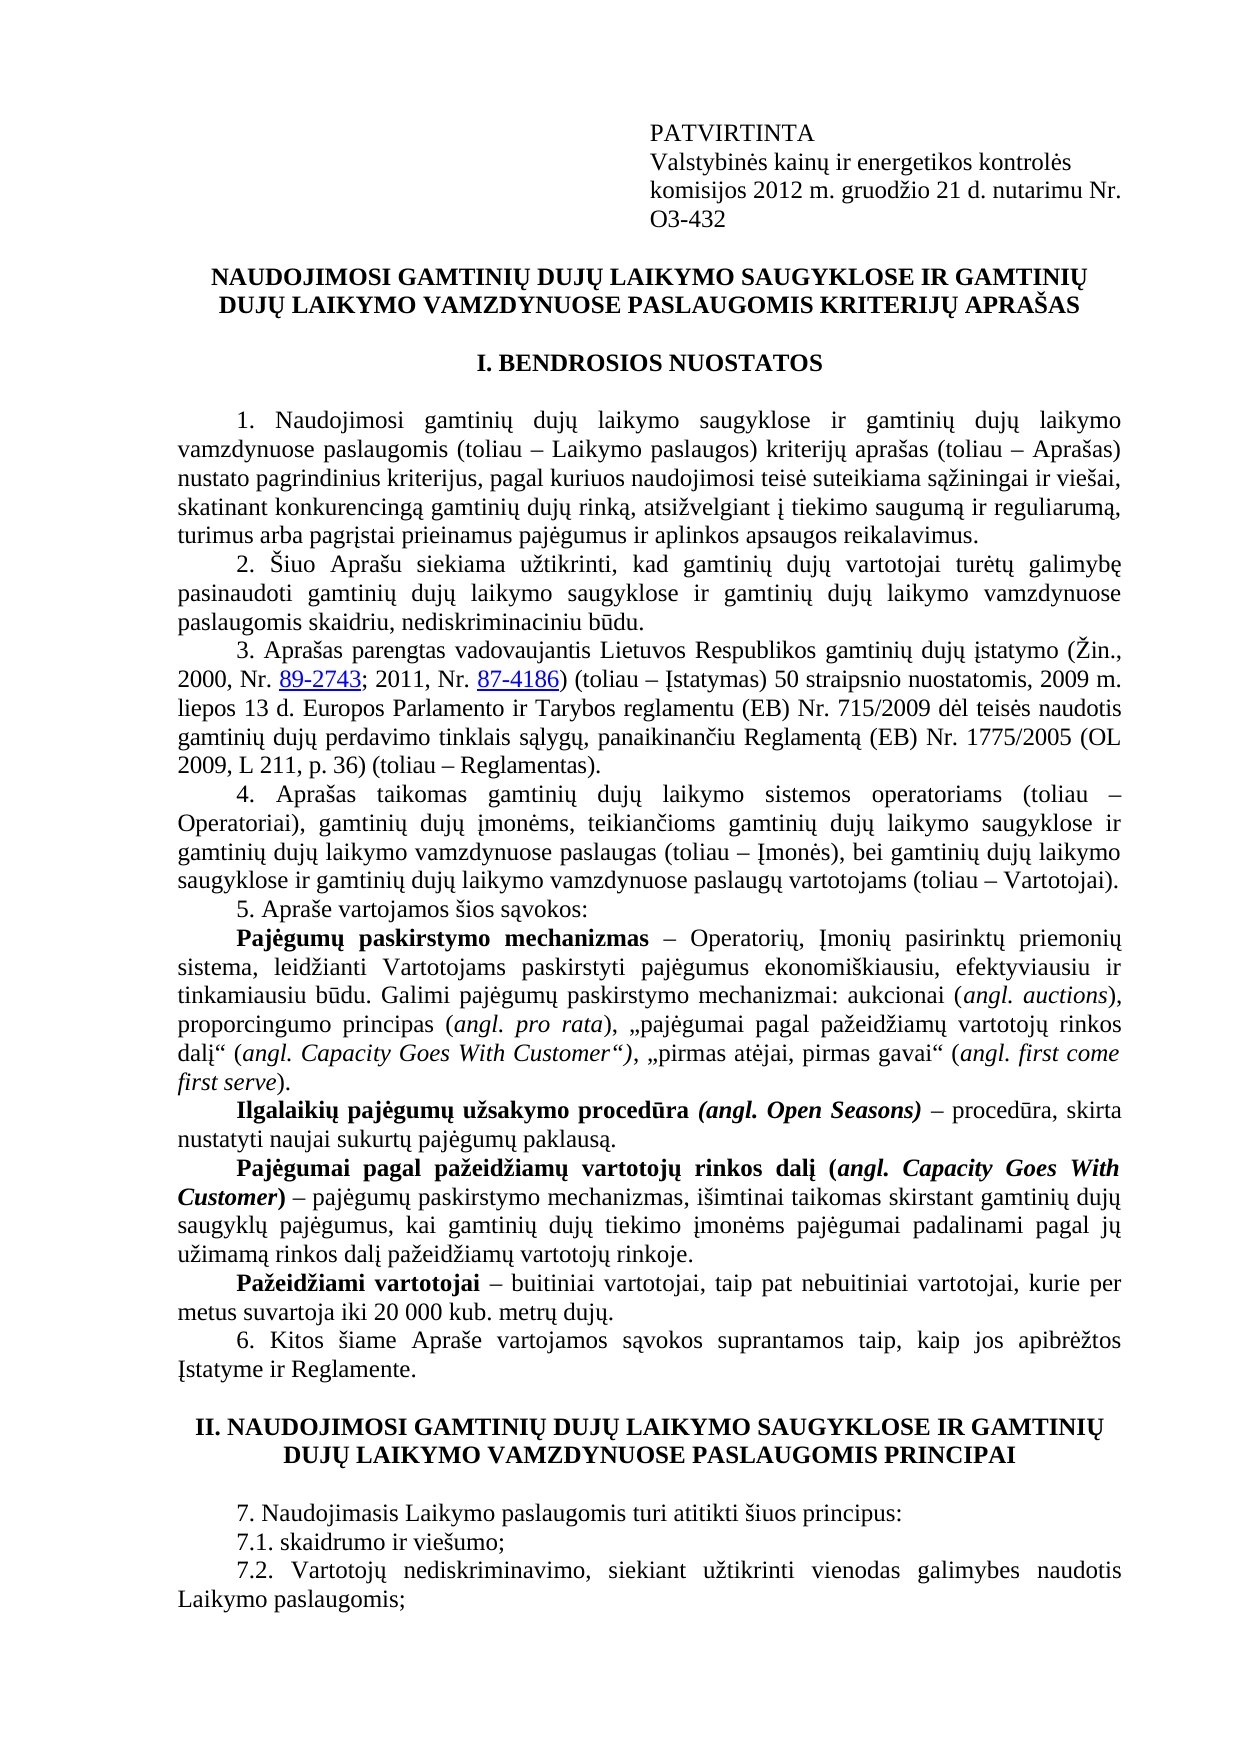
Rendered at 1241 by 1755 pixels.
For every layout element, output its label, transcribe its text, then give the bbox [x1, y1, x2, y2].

text 1. Naudojimosi gamtinių dujų laikymo saugyklose ir gamtinių dujų laikymo vamzdynuose paslaugomis (toliau – Laikymo paslaugos) kriterijų aprašas (toliau – Aprašas) nustato pagrindinius kriterijus, pagal kuriuos naudojimosi teisė suteikiama sąžiningai ir viešai, skatinant konkurencingą gamtinių dujų rinką, atsižvelgiant į tiekimo saugumą ir reguliarumą, turimus arba pagrįstai prieinamus pajėgumus ir aplinkos apsaugos reikalavimus. [177, 406, 1122, 549]
text Pajėgumai pagal pažeidžiamų vartotojų rinkos dalį (angl. Capacity Goes With Customer) – pajėgumų paskirstymo mechanizmas, išimtinai taikomas skirstant gamtinių dujų saugyklų pajėgumus, kai gamtinių dujų tiekimo įmonėms pajėgumai padalinami pagal jų užimamą rinkos dalį pažeidžiamų vartotojų rinkoje. [177, 1153, 1122, 1268]
text Pajėgumų paskirstymo mechanizmas – Operatorių, Įmonių pasirinktų priemonių sistema, leidžianti Vartotojams paskirstyti pajėgumus ekonomiškiausiu, efektyviausiu ir tinkamiausiu būdu. Galimi pajėgumų paskirstymo mechanizmai: aukcionai (angl. auctions), proporcingumo principas (angl. pro rata), „pajėgumai pagal pažeidžiamų vartotojų rinkos dalį“ (angl. Capacity Goes With Customer“), „pirmas atėjai, pirmas gavai“ (angl. first come first serve). [177, 923, 1122, 1096]
text Valstybinės kainų ir energetikos kontrolės [649, 147, 1122, 176]
text II. NAUDOJIMOSI GAMTINIŲ DUJŲ LAIKYMO SAUGYKLOSE IR GAMTINIŲ DUJŲ LAIKYMO VAMZDYNUOSE PASLAUGOMIS PRINCIPAI [177, 1412, 1122, 1469]
text 7.1. skaidrumo ir viešumo; [177, 1527, 1122, 1556]
text I. Bendrosios nuostatos [177, 348, 1122, 377]
text 2. Šiuo Aprašu siekiama užtikrinti, kad gamtinių dujų vartotojai turėtų galimybę pasinaudoti gamtinių dujų laikymo saugyklose ir gamtinių dujų laikymo vamzdynuose paslaugomis skaidriu, nediskriminaciniu būdu. [177, 549, 1122, 636]
text 5. Apraše vartojamos šios sąvokos: [177, 894, 1122, 923]
text 4. Aprašas taikomas gamtinių dujų laikymo sistemos operatoriams (toliau – Operatoriai), gamtinių dujų įmonėms, teikiančioms gamtinių dujų laikymo saugyklose ir gamtinių dujų laikymo vamzdynuose paslaugas (toliau – Įmonės), bei gamtinių dujų laikymo saugyklose ir gamtinių dujų laikymo vamzdynuose paslaugų vartotojams (toliau – Vartotojai). [177, 779, 1122, 894]
text 7.2. Vartotojų nediskriminavimo, siekiant užtikrinti vienodas galimybes naudotis Laikymo paslaugomis; [177, 1556, 1122, 1613]
text 3. Aprašas parengtas vadovaujantis Lietuvos Respublikos gamtinių dujų įstatymo (Žin., 2000, Nr. 89-2743; 2011, Nr. 87-4186) (toliau – Įstatymas) 50 straipsnio nuostatomis, 2009 m. liepos 13 d. Europos Parlamento ir Tarybos reglamentu (EB) Nr. 715/2009 dėl teisės naudotis gamtinių dujų perdavimo tinklais sąlygų, panaikinančiu Reglamentą (EB) Nr. 1775/2005 (OL 2009, L 211, p. 36) (toliau – Reglamentas). [177, 636, 1122, 779]
text 7. Naudojimasis Laikymo paslaugomis turi atitikti šiuos principus: [177, 1498, 1122, 1527]
text Pažeidžiami vartotojai – buitiniai vartotojai, taip pat nebuitiniai vartotojai, kurie per metus suvartoja iki 20 000 kub. metrų dujų. [177, 1268, 1122, 1326]
text Ilgalaikių pajėgumų užsakymo procedūra (angl. Open Seasons) – procedūra, skirta nustatyti naujai sukurtų pajėgumų paklausą. [177, 1096, 1122, 1153]
text 6. Kitos šiame Apraše vartojamos sąvokos suprantamos taip, kaip jos apibrėžtos Įstatyme ir Reglamente. [177, 1326, 1122, 1383]
text NAUDOJIMOSI GAMTINIŲ DUJŲ LAIKYMO SAUGYKLOSE IR GAMTINIŲ DUJŲ LAIKYMO VAMZDYNUOSE PASLAUGOMIS KRITERIJŲ APRAŠAS [177, 262, 1122, 319]
text komisijos 2012 m. gruodžio 21 d. nutarimu Nr. O3-432 [649, 176, 1122, 233]
text PATVIRTINTA [649, 118, 1122, 147]
